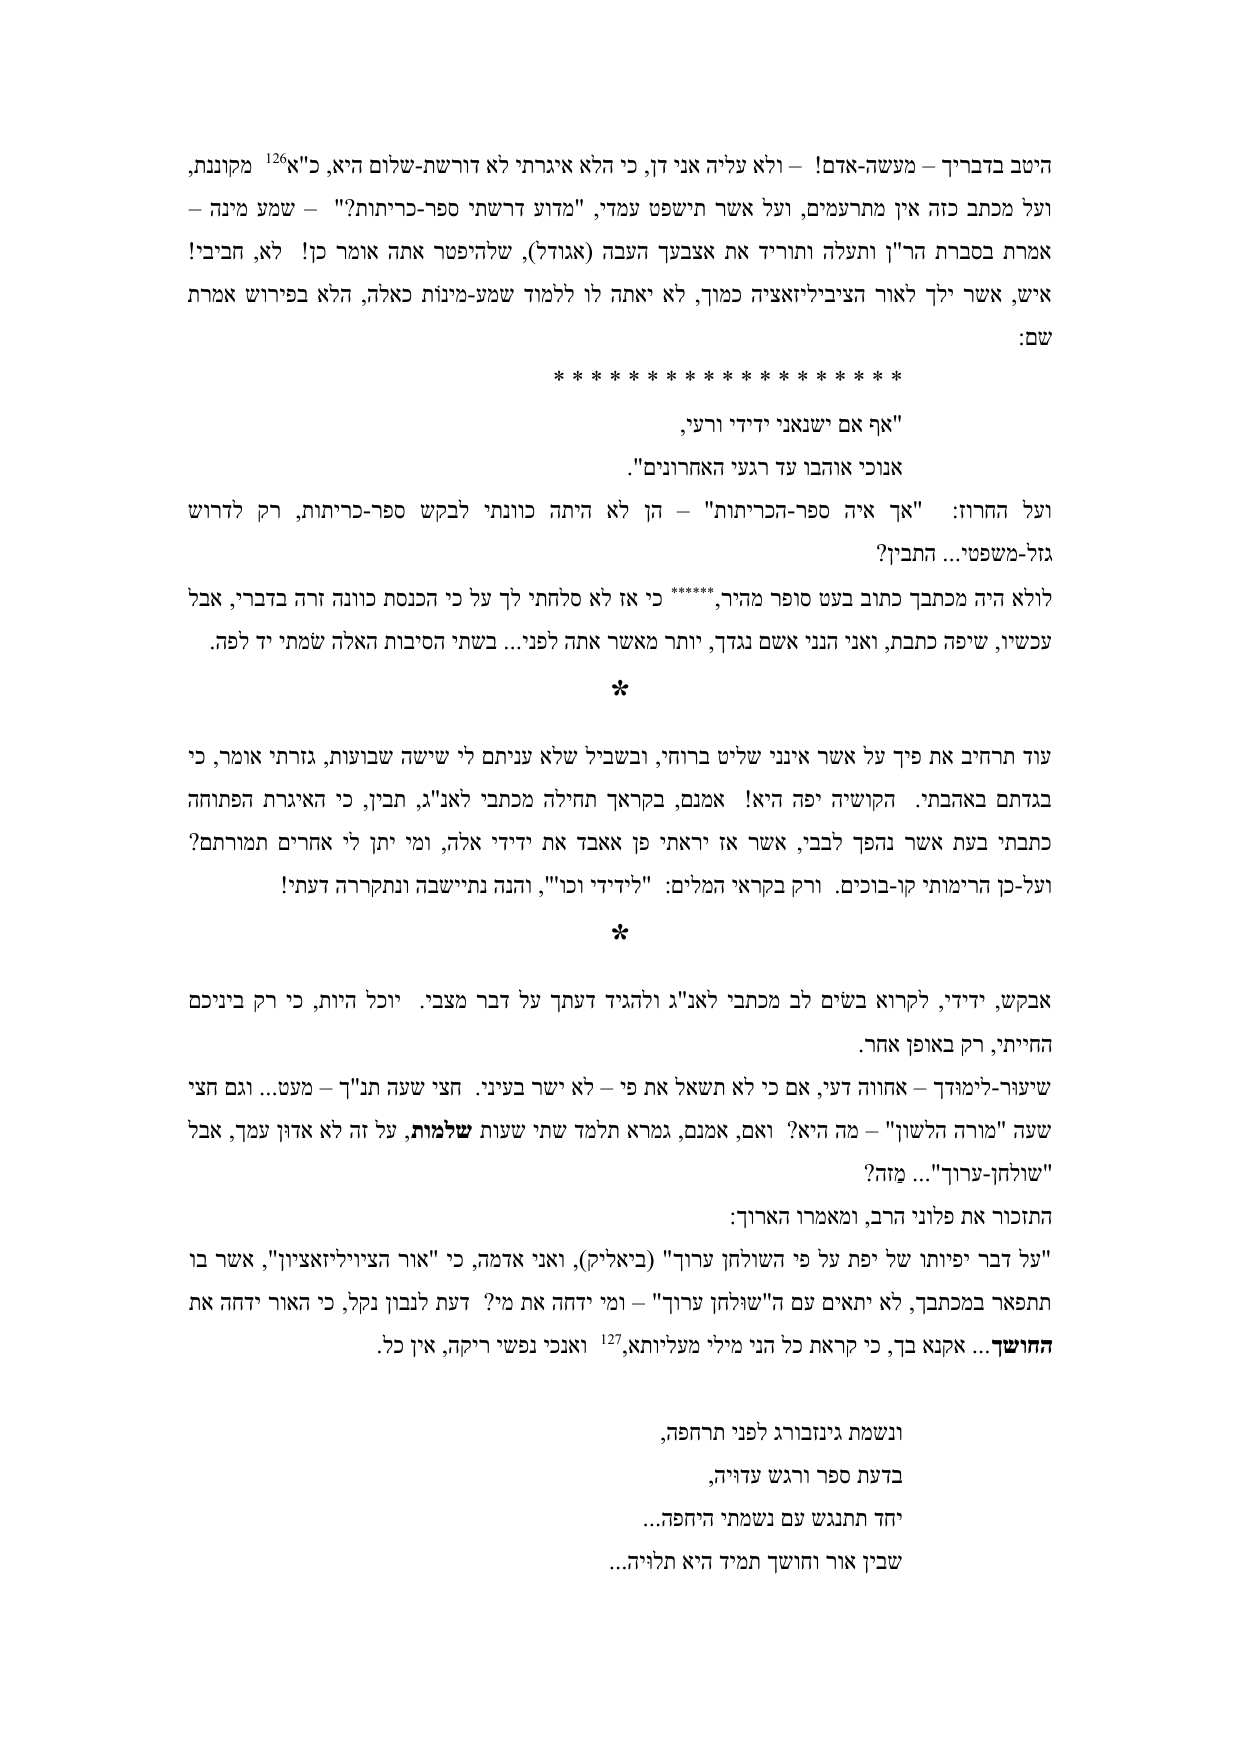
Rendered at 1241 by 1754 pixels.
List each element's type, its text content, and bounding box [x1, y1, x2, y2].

text ונשמת גינזבורג לפני תרחפה, [187, 1417, 903, 1446]
text עוד תרחיב את פיך על אשר אינני שליט ברוחי, ובשביל שלא עניתם לי שישה שבועות, גזרתי אומר, כי בגדתם באהבתי. הקושיה יפה היא! אמנם, בקראך תחילה מכתבי לאנ"ג, תבין, כי האיגרת הפתוחה כתבתי בעת אשר נהפך לבבי, אשר אז יראתי פן אאבד את ידידי אלה, ומי יתן לי אחרים תמורתם? ועל-כן הרימותי קו-בוכים. ורק בקראי המלים: "לידידי וכו'", והנה נתיישבה ונתקררה דעתי! [187, 741, 1053, 899]
text בדעת ספר ורגש עדוּיה, [187, 1460, 903, 1489]
text שיעוּר-לימוּדך – אחווה דעי, אם כי לא תשאל את פי – לא ישר בעיני. חצי שעה תנ"ך – מעט... וגם חצי שעה "מורה הלשון" – מה היא? ואם, אמנם, גמרא תלמד שתי שעות שלמות, על זה לא אדוּן עמך, אבל "שולחן-ערוך"... מַזה? [187, 1072, 1053, 1187]
text * [187, 669, 1053, 717]
text שבין אור וחושך תמיד היא תלוּיה... [187, 1546, 903, 1575]
text היטב בדבריך – מעשה-אדם! – ולא עליה אני דן, כי הלא איגרתי לא דורשת-שלום היא, כ"א מקוננת, ועל מכתב כזה אין מתרעמים, ועל אשר תישפט עמדי, "מדוע דרשתי ספר-כריתות?" – שמע מינה – אמרת בסברת הר"ן ותעלה ותוריד את אצבעך העבה (אגודל), שלהיפטר אתה אומר כן! לא, חביבי! איש, אשר ילך לאור הציביליזאציה כמוך, לא יאתה לו ללמוד שמע-מינוֹת כאלה, הלא בפירוש אמרת שם: [187, 150, 1053, 351]
text "אף אם ישנאני ידידי ורעי, [187, 409, 903, 437]
text "על דבר יפיותו של יפת על פי השולחן ערוך" (ביאליק), ואני אדמה, כי "אור הציויליזאציון", אשר בו תתפאר במכתבך, לא יתאים עם ה"שוּלחן ערוך" – ומי ידחה את מי? דעת לנבון נקל, כי האור ידחה את החושך... אקנא בך, כי קראת כל הני מילי מעליותא, ואנכי נפשי ריקה, אין כל. [187, 1244, 1053, 1359]
text * [187, 914, 1053, 962]
text * * * * * * * * * * * * * * * * * * * [187, 366, 903, 394]
text אבקש, ידידי, לקרוא בשׂים לב מכתבי לאנ"ג ולהגיד דעתך על דבר מצבי. יוכל היות, כי רק ביניכם החייתי, רק באופן אחר. [187, 986, 1053, 1057]
text התזכור את פלוני הרב, ומאמרו הארוך: [187, 1201, 1053, 1230]
text יחד תתנגש עם נשמתי היחפה... [187, 1503, 903, 1532]
text ועל החרוז: "אך איה ספר-הכריתות" – הן לא היתה כוונתי לבקש ספר-כריתות, רק לדרוש גזל-משפטי... התבין? [187, 495, 1053, 567]
text לולא היה מכתבך כתוב בעט סופר מהיר, כי אז לא סלחתי לך על כי הכנסת כוונה זרה בדברי, אבל עכשיו, שיפה כתבת, ואני הנני אשם נגדך, יותר מאשר אתה לפני... בשתי הסיבות האלה שׂמתי יד לפה. [187, 581, 1053, 655]
text אנוכי אוהבו עד רגעי האחרונים". [187, 452, 903, 481]
